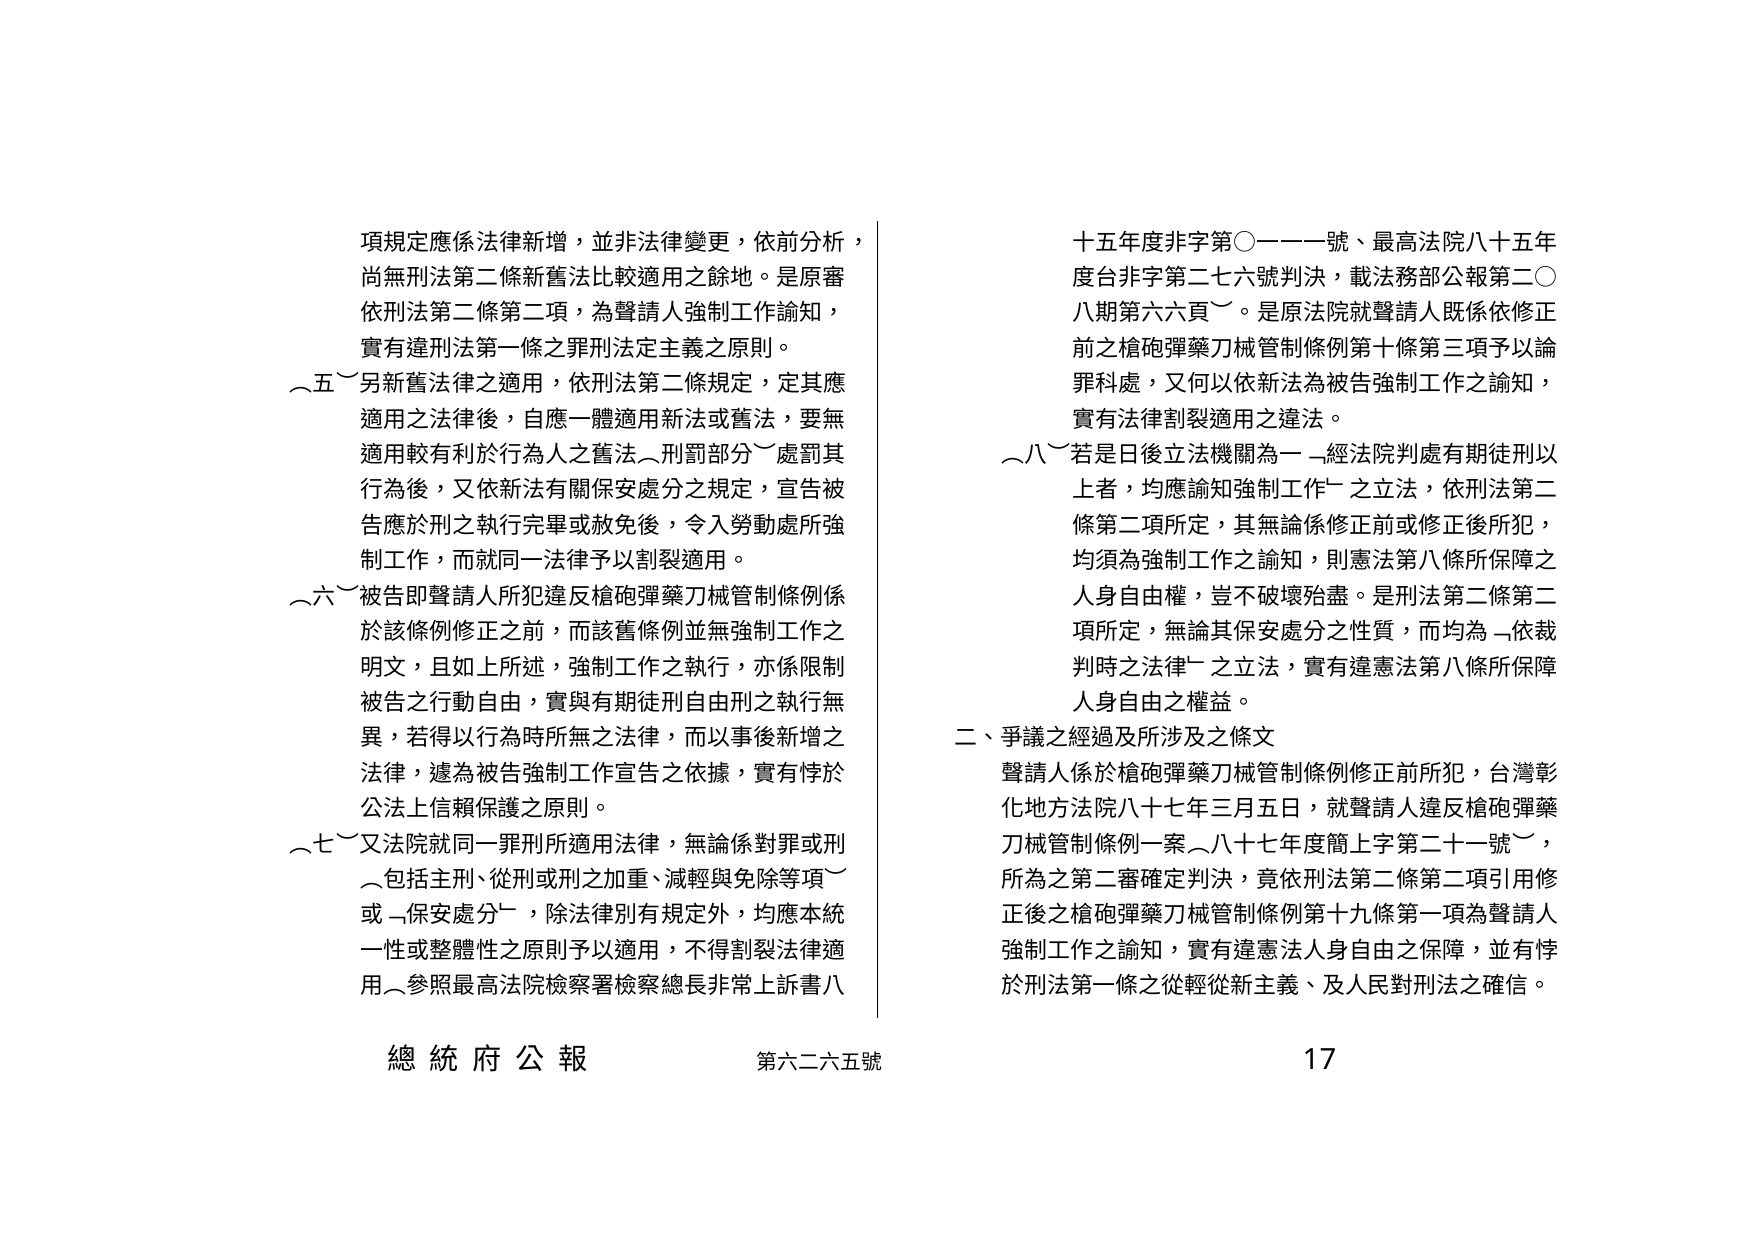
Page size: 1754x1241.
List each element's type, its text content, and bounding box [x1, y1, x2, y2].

text ︵四︶再者，法律之適用本應一體為之，自無就同一犯罪行為，部分用新法，另又部分適用舊法，而使法律割裂適用。依刑法第二條第一項但書，應適用裁判前有利於行為人之法律時，固以整體適用舊法為原則︵最高法院二十九年上字第一三二九號判決參照︶。按槍砲彈藥刀械管制條例於八十六年十一月二十四日公布施行之新法第十九條規定：﹁犯第七條、第八條、第十條、第十一條、第十二條第一項至第三項、第十三條第一項至第三項之罪，經判處有期徒刑者，應於刑之執行完畢或赦免後，令入勞動場所，強制工作，其期間為三年。﹂係針對違反槍砲彈藥刀械管制條例中特定罪者之﹁必宣告﹂強制工作之規定，與刑法第九十條對於﹁有犯罪習慣或以犯罪為常業或因遊蕩或懶惰成習而犯罪者﹂、﹁得宣告﹂強制工作之總則性規定，已不相當，而且於該條例舊法中，並無相同保安處分﹁強制工作﹂之規定，足見該項規定應係法律新增，並非法律變更，依前分析，尚無刑法第二條新舊法比較適用之餘地。是原審依刑法第二條第二項，為聲請人強制工作諭知，實有違刑法第一條之罪刑法定主義之原則。 [289, 222, 847, 363]
text ︵七︶又法院就同一罪刑所適用法律，無論係對罪或刑︵包括主刑、從刑或刑之加重、減輕與免除等項︶或﹁保安處分﹂，除法律別有規定外，均應本統一性或整體性之原則予以適用，不得割裂法律適用︵參照最高法院檢察署檢察總長非常上訴書八 [289, 824, 847, 1001]
text 十五年度非字第○一一一號、最高法院八十五年度台非字第二七六號判決，載法務部公報第二○八期第六六頁︶。是原法院就聲請人既係依修正前之槍砲彈藥刀械管制條例第十條第三項予以論罪科處，又何以依新法為被告強制工作之諭知，實有法律割裂適用之違法。 [1001, 222, 1559, 434]
text 聲請人係於槍砲彈藥刀械管制條例修正前所犯，台灣彰化地方法院八十七年三月五日，就聲請人違反槍砲彈藥刀械管制條例一案︵八十七年度簡上字第二十一號︶，所為之第二審確定判決，竟依刑法第二條第二項引用修正後之槍砲彈藥刀械管制條例第十九條第一項為聲請人強制工作之諭知，實有違憲法人身自由之保障，並有悖於刑法第一條之從輕從新主義、及人民對刑法之確信。 [1001, 753, 1559, 1001]
text ︵八︶若是日後立法機關為一﹁經法院判處有期徒刑以上者，均應諭知強制工作﹂之立法，依刑法第二條第二項所定，其無論係修正前或修正後所犯，均須為強制工作之諭知，則憲法第八條所保障之人身自由權，豈不破壞殆盡。是刑法第二條第二項所定，無論其保安處分之性質，而均為﹁依裁判時之法律﹂之立法，實有違憲法第八條所保障人身自由之權益。 [1001, 434, 1559, 717]
text ︵五︶另新舊法律之適用，依刑法第二條規定，定其應適用之法律後，自應一體適用新法或舊法，要無適用較有利於行為人之舊法︵刑罰部分︶處罰其行為後，又依新法有關保安處分之規定，宣告被告應於刑之執行完畢或赦免後，令入勞動處所強制工作，而就同一法律予以割裂適用。 [289, 363, 847, 576]
text ︵六︶被告即聲請人所犯違反槍砲彈藥刀械管制條例係於該條例修正之前，而該舊條例並無強制工作之明文，且如上所述，強制工作之執行，亦係限制被告之行動自由，實與有期徒刑自由刑之執行無異，若得以行為時所無之法律，而以事後新增之法律，遽為被告強制工作宣告之依據，實有悖於公法上信賴保護之原則。 [289, 576, 847, 824]
text 二、爭議之經過及所涉及之條文 [954, 717, 1559, 753]
